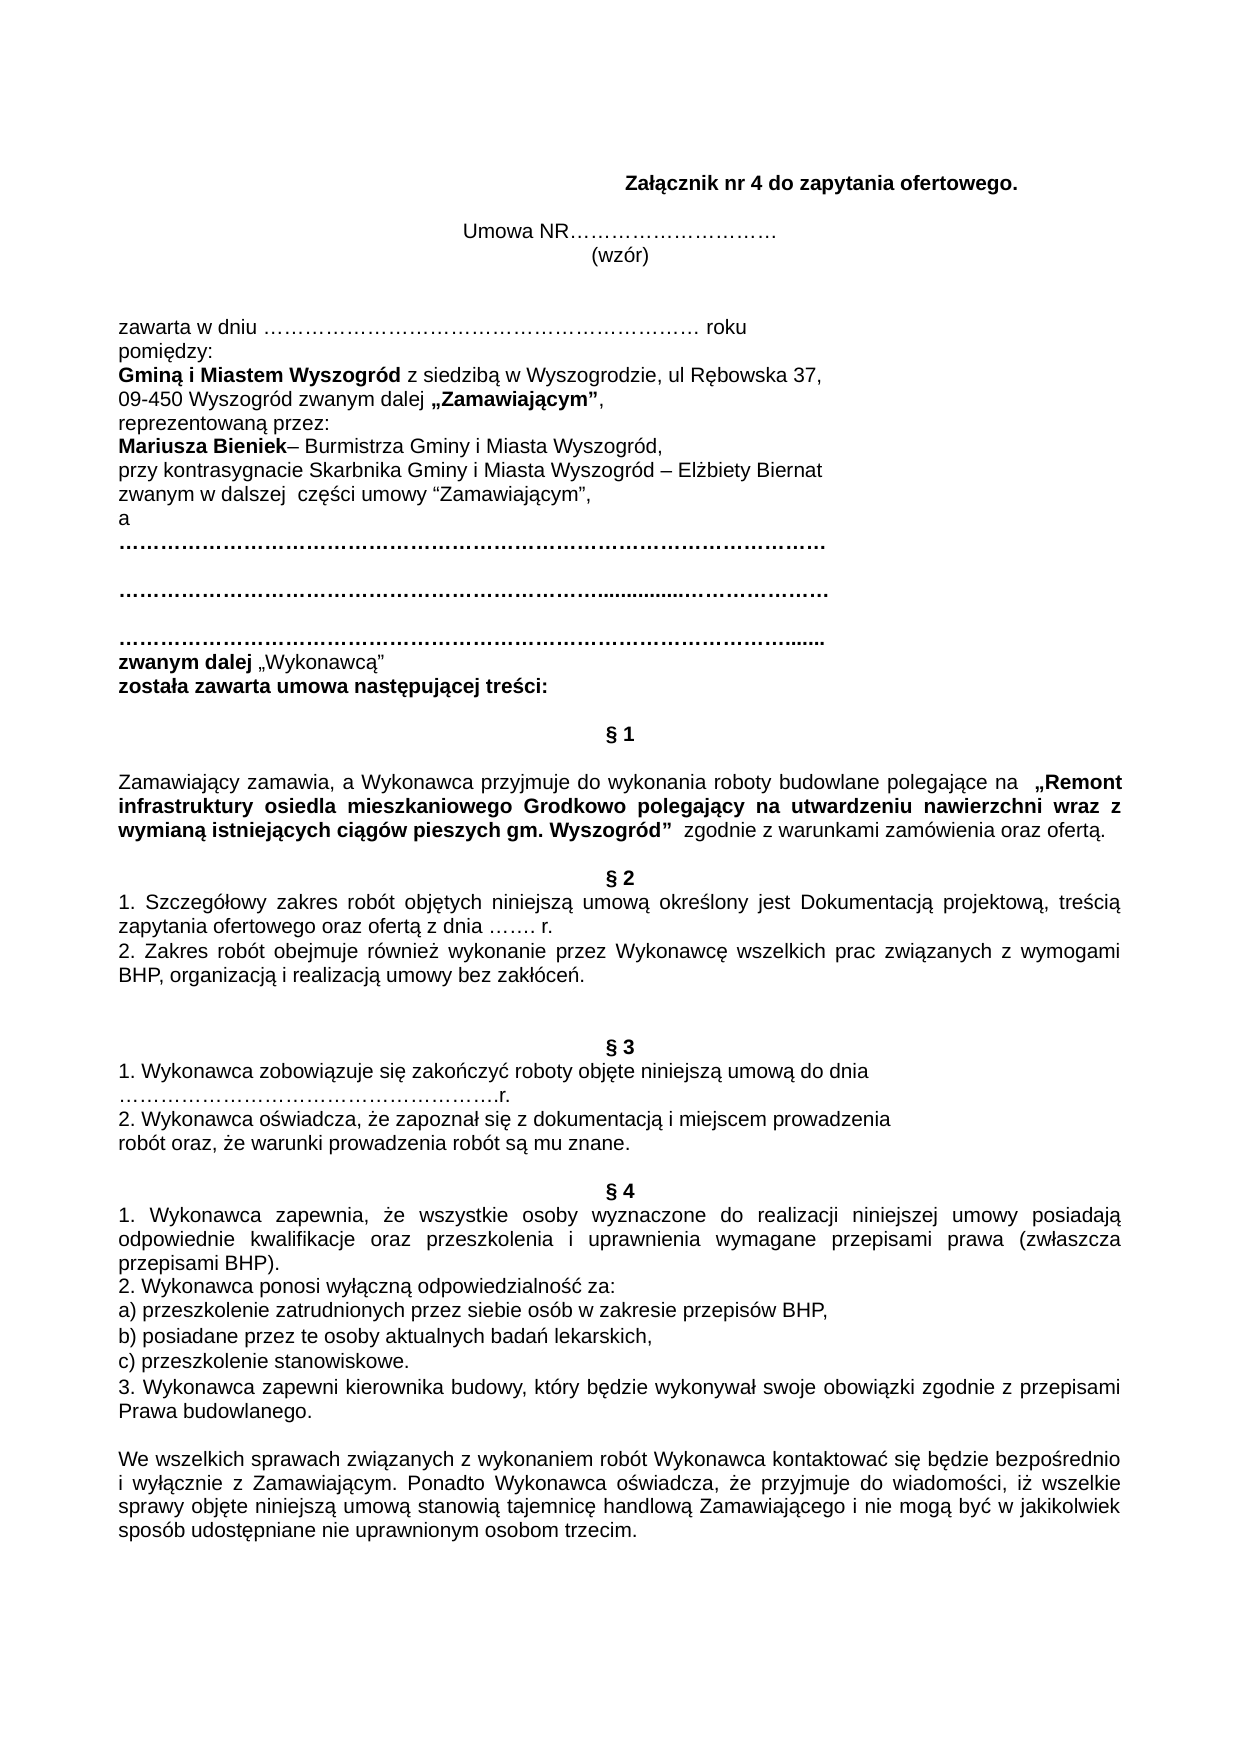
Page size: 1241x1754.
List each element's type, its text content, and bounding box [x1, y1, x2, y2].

text robót oraz, że warunki prowadzenia robót są mu znane. [118, 1131, 1122, 1154]
text przy kontrasygnacie Skarbnika Gminy i Miasta Wyszogród – Elżbiety Biernat [118, 458, 1122, 482]
text pomiędzy: [118, 338, 1122, 362]
text 1. Wykonawca zobowiązuje się zakończyć roboty objęte niniejszą umową do dnia [118, 1059, 1122, 1083]
text została zawarta umowa następującej treści: [118, 674, 1122, 698]
text § 2 [118, 866, 1122, 889]
text a [118, 506, 1122, 530]
text (wzór) [118, 243, 1122, 267]
text Zamawiający zamawia, a Wykonawca przyjmuje do wykonania roboty budowlane polegające na „Remont infrastruktury osiedla mieszkaniowego Grodkowo polegający na utwardzeniu nawierzchni wraz z wymianą istniejących ciągów pieszych gm. Wyszogród” zgodnie z warunkami zamówienia oraz ofertą. [118, 770, 1122, 842]
text 2. Wykonawca ponosi wyłączną odpowiedzialność za: [118, 1274, 1122, 1298]
text 3. Wykonawca zapewni kierownika budowy, który będzie wykonywał swoje obowiązki zgodnie z przepisami Prawa budowlanego. [118, 1374, 1122, 1422]
text 1. Wykonawca zapewnia, że wszystkie osoby wyznaczone do realizacji niniejszej umowy posiadają odpowiednie kwalifikacje oraz przeszkolenia i uprawnienia wymagane przepisami prawa (zwłaszcza przepisami BHP). [118, 1202, 1122, 1274]
text ………………………………………………………………………………………… [118, 530, 1122, 554]
text § 4 [118, 1178, 1122, 1202]
text Gminą i Miastem Wyszogród z siedzibą w Wyszogrodzie, ul Rębowska 37, [118, 362, 1122, 386]
text 09-450 Wyszogród zwanym dalej „Zamawiającym”, [118, 386, 1122, 410]
text 1. Szczegółowy zakres robót objętych niniejszą umową określony jest Dokumentacją projektową, treścią zapytania ofertowego oraz ofertą z dnia ……. r. [118, 889, 1122, 937]
text zwanym dalej „Wykonawcą” [118, 650, 1122, 674]
text We wszelkich sprawach związanych z wykonaniem robót Wykonawca kontaktować się będzie bezpośrednio i wyłącznie z Zamawiającym. Ponadto Wykonawca oświadcza, że przyjmuje do wiadomości, iż wszelkie sprawy objęte niniejszą umową stanowią tajemnicę handlową Zamawiającego i nie mogą być w jakikolwiek sposób udostępniane nie uprawnionym osobom trzecim. [118, 1446, 1122, 1542]
text zawarta w dniu ……………………………………………………… roku [118, 314, 1122, 338]
text 2. Zakres robót obejmuje również wykonanie przez Wykonawcę wszelkich prac związanych z wymogami BHP, organizacją i realizacją umowy bez zakłóceń. [118, 939, 1122, 987]
text ……………………………………………………………………………………....... [118, 626, 1122, 650]
text b) posiadane przez te osoby aktualnych badań lekarskich, [118, 1324, 1122, 1348]
text § 3 [118, 1035, 1122, 1059]
text a) przeszkolenie zatrudnionych przez siebie osób w zakresie przepisów BHP, [118, 1298, 1122, 1322]
text Mariusza Bieniek– Burmistrza Gminy i Miasta Wyszogród, [118, 434, 1122, 458]
text c) przeszkolenie stanowiskowe. [118, 1349, 1122, 1373]
text reprezentowaną przez: [118, 410, 1122, 434]
text 2. Wykonawca oświadcza, że zapoznał się z dokumentacją i miejscem prowadzenia [118, 1107, 1122, 1131]
text Umowa NR………………………… [118, 219, 1122, 243]
text § 1 [118, 722, 1122, 746]
text Załącznik nr 4 do zapytania ofertowego. [118, 171, 1122, 195]
text zwanym w dalszej części umowy “Zamawiającym”, [118, 482, 1122, 506]
text ……………………………………………………………...............………………… [118, 578, 1122, 602]
text ……………………………………………….r. [118, 1083, 1122, 1107]
